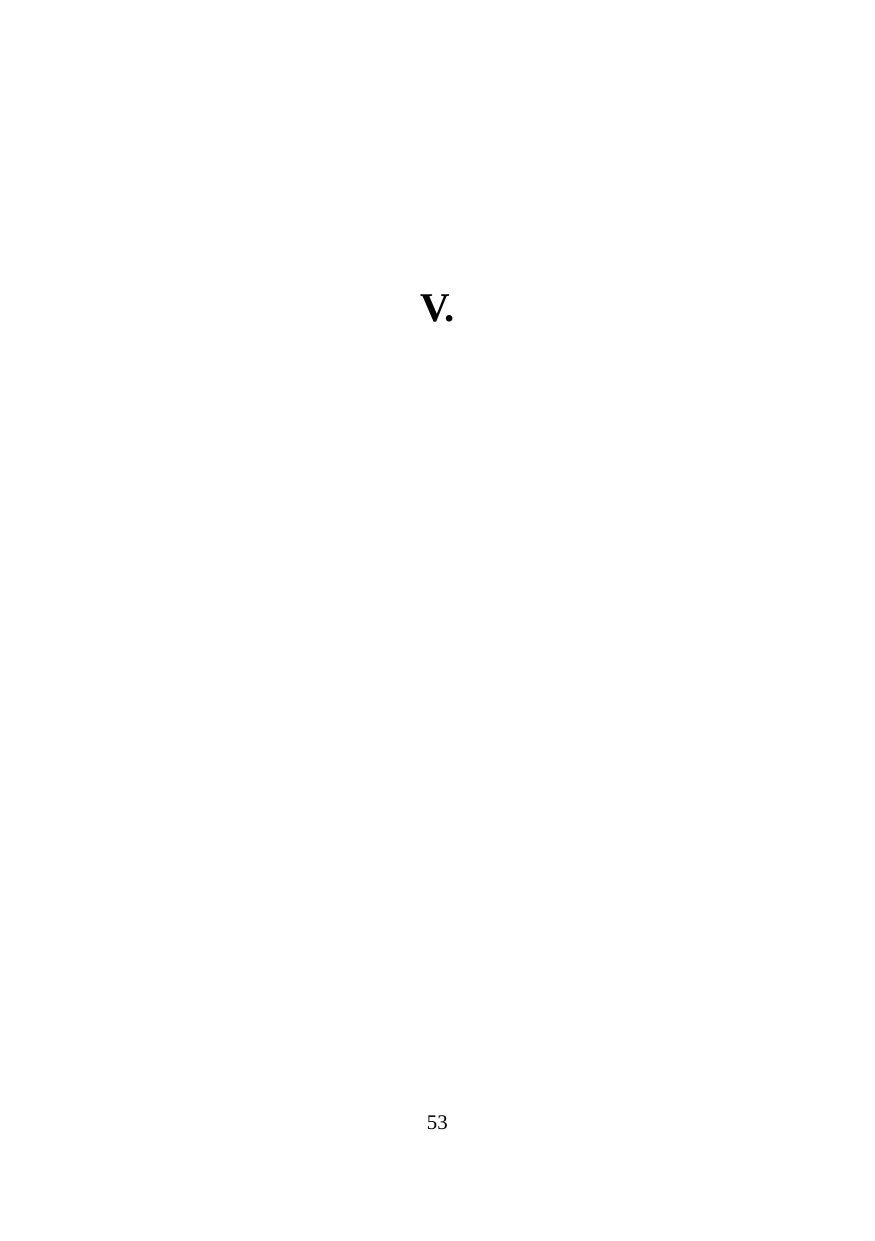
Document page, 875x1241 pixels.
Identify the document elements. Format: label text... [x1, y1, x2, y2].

subtitle V. [106, 283, 768, 330]
